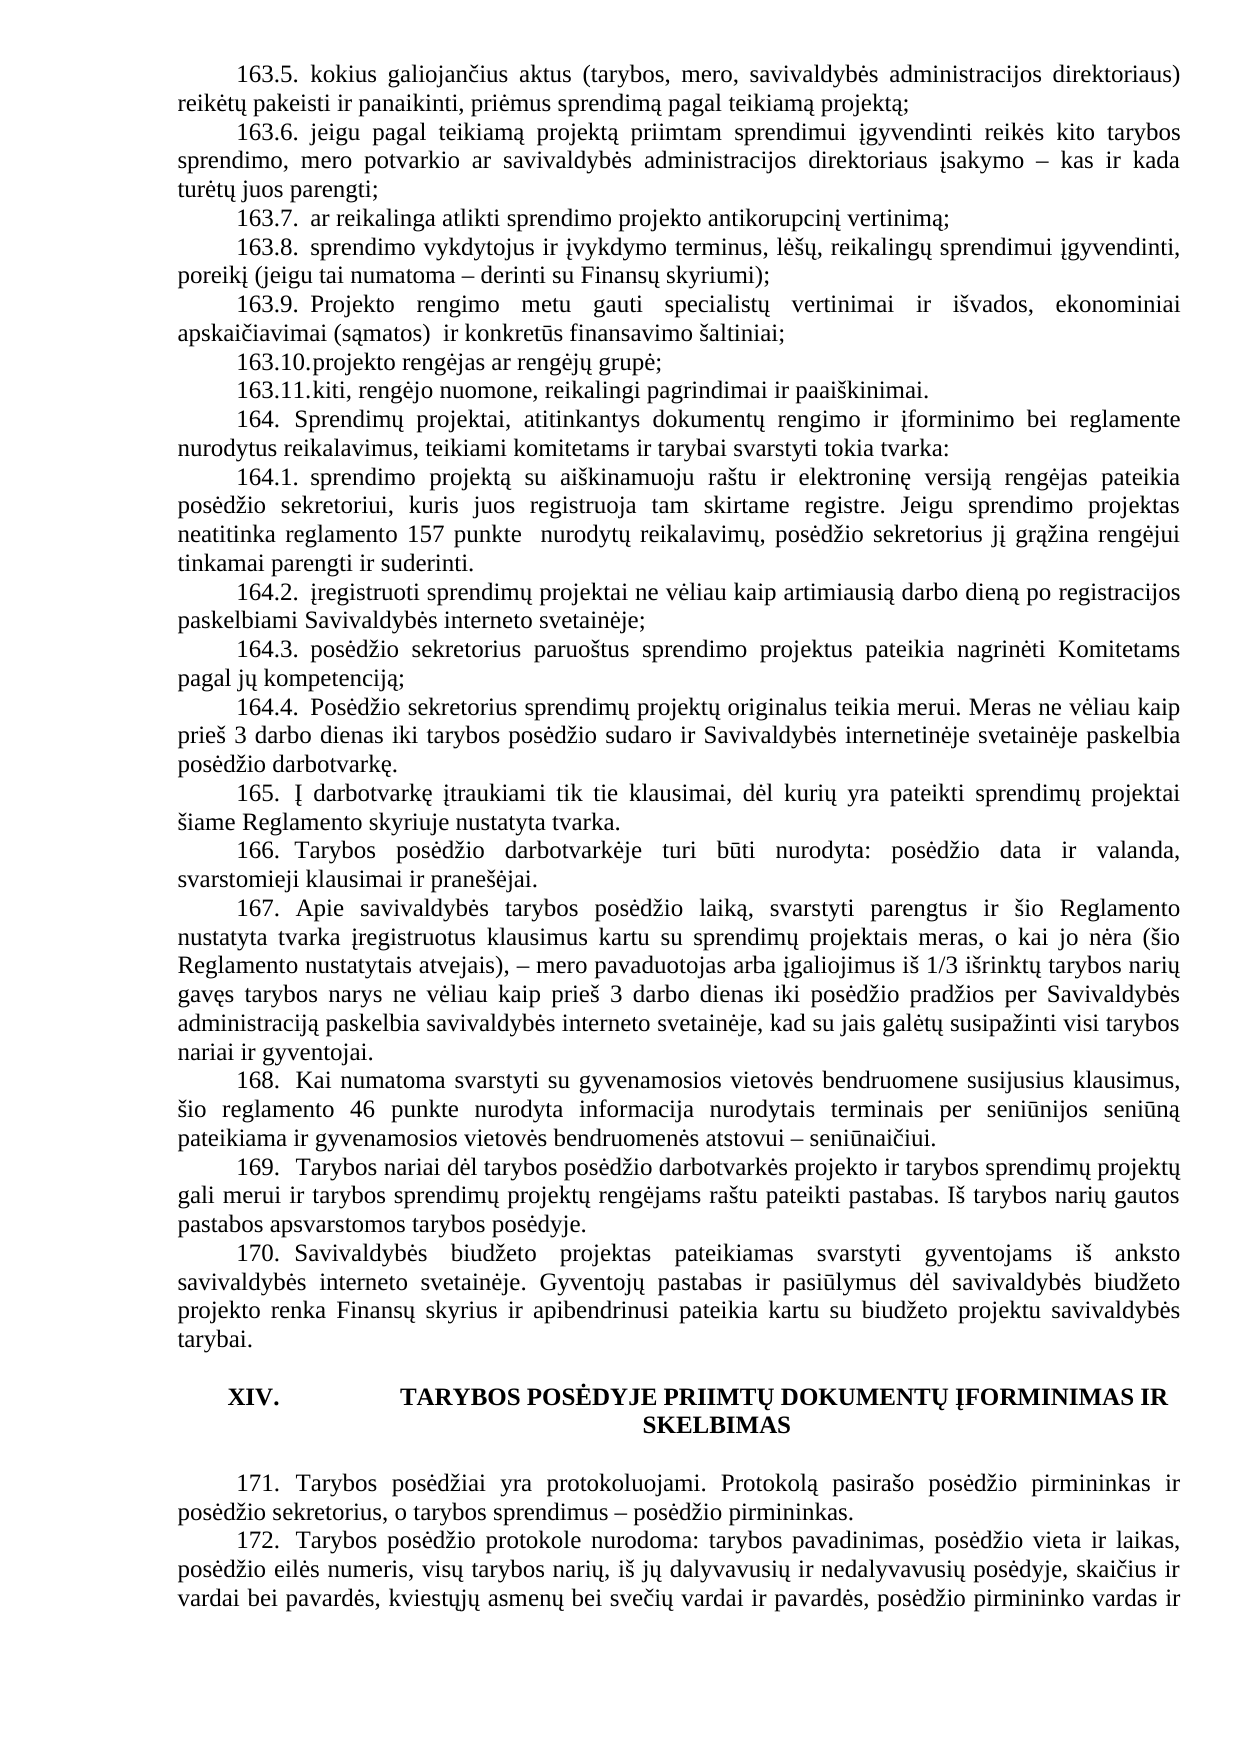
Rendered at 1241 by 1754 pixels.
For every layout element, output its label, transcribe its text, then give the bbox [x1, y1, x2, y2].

text 163.7. ar reikalinga atlikti sprendimo projekto antikorupcinį vertinimą; [177, 203, 1181, 232]
text 170. Savivaldybės biudžeto projektas pateikiamas svarstyti gyventojams iš anksto savivaldybės interneto svetainėje. Gyventojų pastabas ir pasiūlymus dėl savivaldybės biudžeto projekto renka Finansų skyrius ir apibendrinusi pateikia kartu su biudžeto projektu savivaldybės tarybai. [177, 1238, 1181, 1353]
text 172. Tarybos posėdžio protokole nurodoma: tarybos pavadinimas, posėdžio vieta ir laikas, posėdžio eilės numeris, visų tarybos narių, iš jų dalyvavusių ir nedalyvavusių posėdyje, skaičius ir vardai bei pavardės, kviestųjų asmenų bei svečių vardai ir pavardės, posėdžio pirmininko vardas ir [177, 1525, 1181, 1612]
text 164.3. posėdžio sekretorius paruoštus sprendimo projektus pateikia nagrinėti Komitetams pagal jų kompetenciją; [177, 634, 1181, 692]
text 164.4. Posėdžio sekretorius sprendimų projektų originalus teikia merui. Meras ne vėliau kaip prieš 3 darbo dienas iki tarybos posėdžio sudaro ir Savivaldybės internetinėje svetainėje paskelbia posėdžio darbotvarkę. [177, 692, 1181, 778]
text 163.11. kiti, rengėjo nuomone, reikalingi pagrindimai ir paaiškinimai. [177, 375, 1181, 404]
text 167. Apie savivaldybės tarybos posėdžio laiką, svarstyti parengtus ir šio Reglamento nustatyta tvarka įregistruotus klausimus kartu su sprendimų projektais meras, o kai jo nėra (šio Reglamento nustatytais atvejais), – mero pavaduotojas arba įgaliojimus iš 1/3 išrinktų tarybos narių gavęs tarybos narys ne vėliau kaip prieš 3 darbo dienas iki posėdžio pradžios per Savivaldybės administraciją paskelbia savivaldybės interneto svetainėje, kad su jais galėtų susipažinti visi tarybos nariai ir gyventojai. [177, 893, 1181, 1065]
text XIV. TARYBOS POSĖDYJE PRIIMTŲ DOKUMENTŲ ĮFORMINIMAS IR SKELBIMAS [215, 1382, 1181, 1439]
text 164.1. sprendimo projektą su aiškinamuoju raštu ir elektroninę versiją rengėjas pateikia posėdžio sekretoriui, kuris juos registruoja tam skirtame registre. Jeigu sprendimo projektas neatitinka reglamento 157 punkte nurodytų reikalavimų, posėdžio sekretorius jį grąžina rengėjui tinkamai parengti ir suderinti. [177, 462, 1181, 577]
text 171. Tarybos posėdžiai yra protokoluojami. Protokolą pasirašo posėdžio pirmininkas ir posėdžio sekretorius, o tarybos sprendimus – posėdžio pirmininkas. [177, 1468, 1181, 1525]
text 163.5. kokius galiojančius aktus (tarybos, mero, savivaldybės administracijos direktoriaus) reikėtų pakeisti ir panaikinti, priėmus sprendimą pagal teikiamą projektą; [177, 59, 1181, 117]
text 164.2. įregistruoti sprendimų projektai ne vėliau kaip artimiausią darbo dieną po registracijos paskelbiami Savivaldybės interneto svetainėje; [177, 577, 1181, 634]
text 165. Į darbotvarkę įtraukiami tik tie klausimai, dėl kurių yra pateikti sprendimų projektai šiame Reglamento skyriuje nustatyta tvarka. [177, 778, 1181, 835]
text 169. Tarybos nariai dėl tarybos posėdžio darbotvarkės projekto ir tarybos sprendimų projektų gali merui ir tarybos sprendimų projektų rengėjams raštu pateikti pastabas. Iš tarybos narių gautos pastabos apsvarstomos tarybos posėdyje. [177, 1152, 1181, 1238]
text 168. Kai numatoma svarstyti su gyvenamosios vietovės bendruomene susijusius klausimus, šio reglamento 46 punkte nurodyta informacija nurodytais terminais per seniūnijos seniūną pateikiama ir gyvenamosios vietovės bendruomenės atstovui – seniūnaičiui. [177, 1065, 1181, 1152]
text 166. Tarybos posėdžio darbotvarkėje turi būti nurodyta: posėdžio data ir valanda, svarstomieji klausimai ir pranešėjai. [177, 835, 1181, 893]
text 163.10. projekto rengėjas ar rengėjų grupė; [177, 347, 1181, 375]
text 163.6. jeigu pagal teikiamą projektą priimtam sprendimui įgyvendinti reikės kito tarybos sprendimo, mero potvarkio ar savivaldybės administracijos direktoriaus įsakymo – kas ir kada turėtų juos parengti; [177, 117, 1181, 203]
text 163.8. sprendimo vykdytojus ir įvykdymo terminus, lėšų, reikalingų sprendimui įgyvendinti, poreikį (jeigu tai numatoma – derinti su Finansų skyriumi); [177, 232, 1181, 289]
text 163.9. Projekto rengimo metu gauti specialistų vertinimai ir išvados, ekonominiai apskaičiavimai (sąmatos) ir konkretūs finansavimo šaltiniai; [177, 289, 1181, 347]
text 164. Sprendimų projektai, atitinkantys dokumentų rengimo ir įforminimo bei reglamente nurodytus reikalavimus, teikiami komitetams ir tarybai svarstyti tokia tvarka: [177, 404, 1181, 462]
